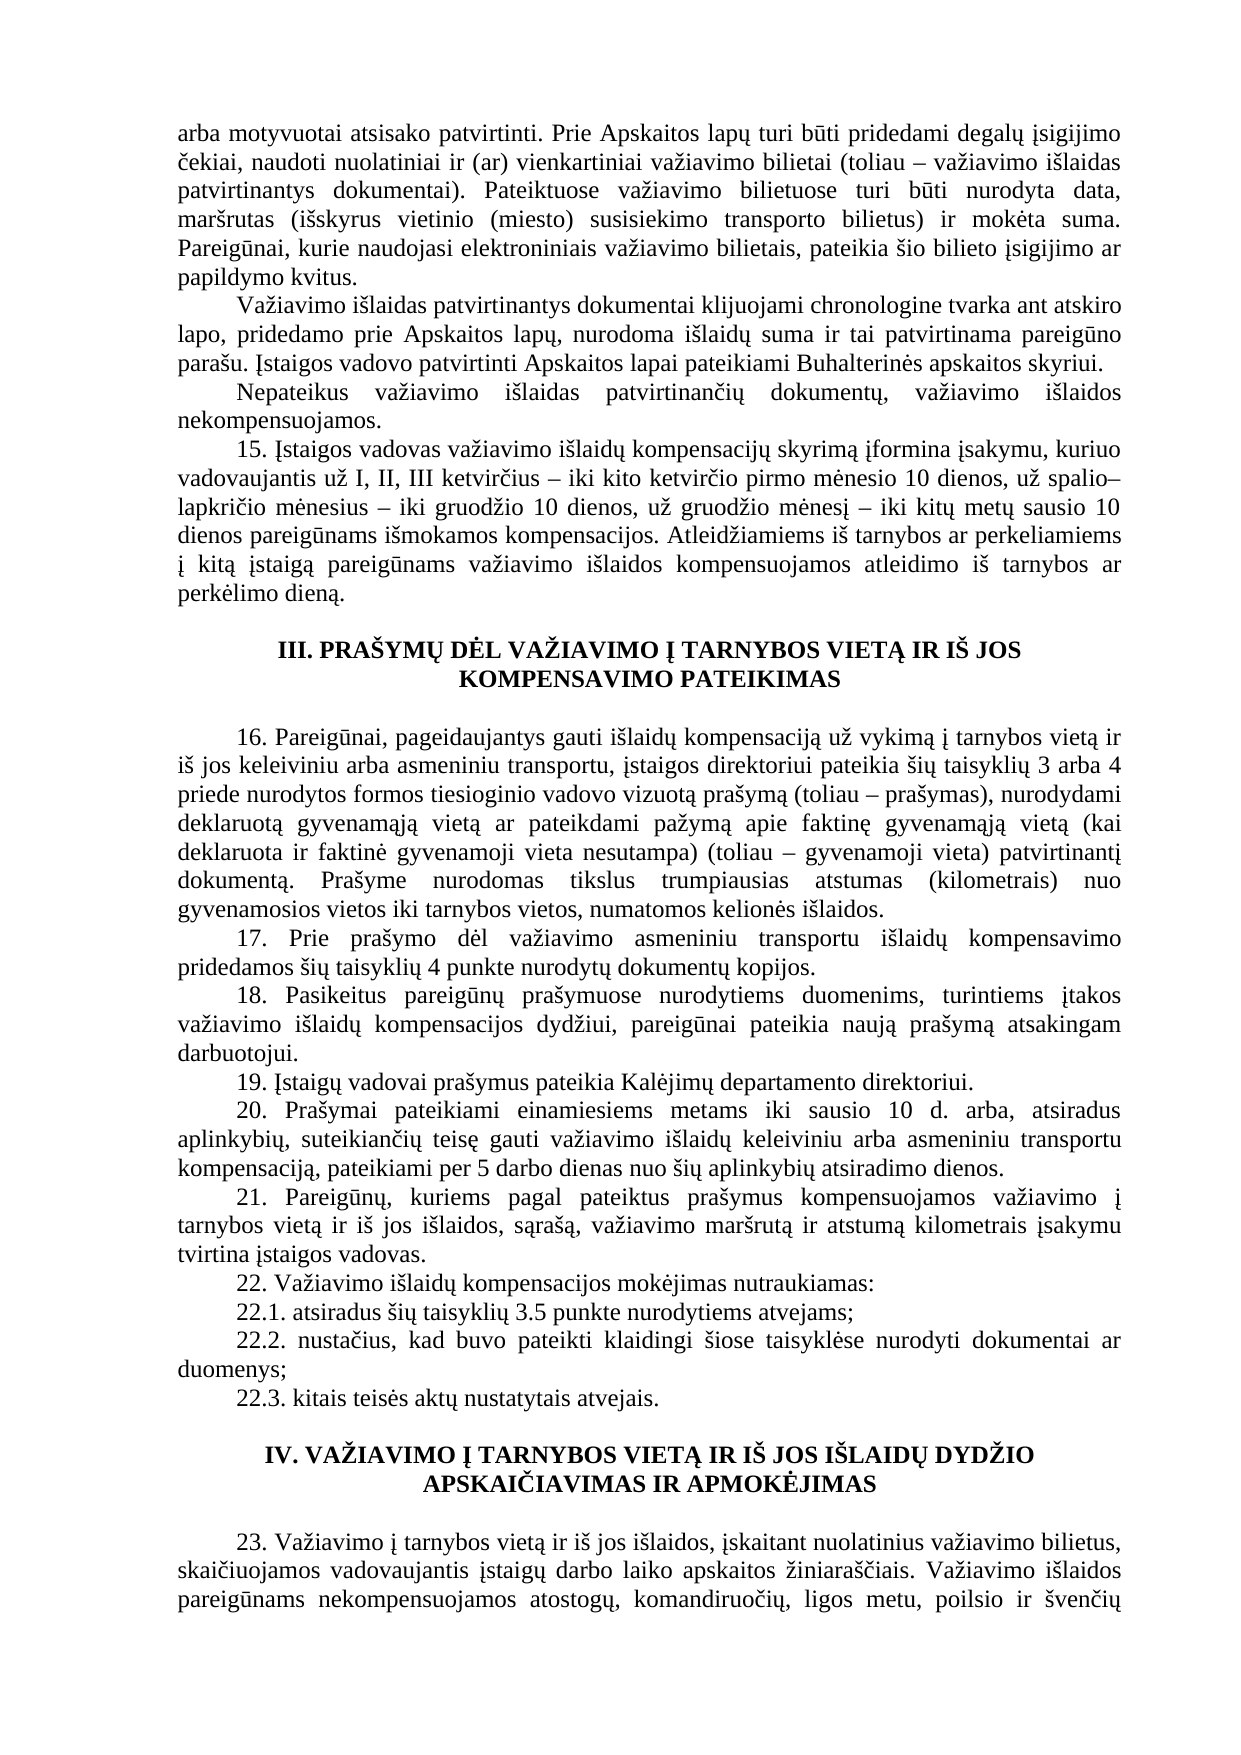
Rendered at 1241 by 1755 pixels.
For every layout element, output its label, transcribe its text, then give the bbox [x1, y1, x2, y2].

text 19. Įstaigų vadovai prašymus pateikia Kalėjimų departamento direktoriui. [177, 1067, 1122, 1096]
text 23. Važiavimo į tarnybos vietą ir iš jos išlaidos, įskaitant nuolatinius važiavimo bilietus, skaičiuojamos vadovaujantis įstaigų darbo laiko apskaitos žiniaraščiais. Važiavimo išlaidos pareigūnams nekompensuojamos atostogų, komandiruočių, ligos metu, poilsio ir švenčių [177, 1527, 1122, 1613]
text 18. Pasikeitus pareigūnų prašymuose nurodytiems duomenims, turintiems įtakos važiavimo išlaidų kompensacijos dydžiui, pareigūnai pateikia naują prašymą atsakingam darbuotojui. [177, 981, 1122, 1067]
text 22.1. atsiradus šių taisyklių 3.5 punkte nurodytiems atvejams; [177, 1297, 1122, 1326]
text Važiavimo išlaidas patvirtinantys dokumentai klijuojami chronologine tvarka ant atskiro lapo, pridedamo prie Apskaitos lapų, nurodoma išlaidų suma ir tai patvirtinama pareigūno parašu. Įstaigos vadovo patvirtinti Apskaitos lapai pateikiami Buhalterinės apskaitos skyriui. [177, 291, 1122, 377]
text 22.3. kitais teisės aktų nustatytais atvejais. [177, 1383, 1122, 1412]
text arba motyvuotai atsisako patvirtinti. Prie Apskaitos lapų turi būti pridedami degalų įsigijimo čekiai, naudoti nuolatiniai ir (ar) vienkartiniai važiavimo bilietai (toliau – važiavimo išlaidas patvirtinantys dokumentai). Pateiktuose važiavimo bilietuose turi būti nurodyta data, maršrutas (išskyrus vietinio (miesto) susisiekimo transporto bilietus) ir mokėta suma. Pareigūnai, kurie naudojasi elektroniniais važiavimo bilietais, pateikia šio bilieto įsigijimo ar papildymo kvitus. [177, 118, 1122, 291]
text 22. Važiavimo išlaidų kompensacijos mokėjimas nutraukiamas: [177, 1268, 1122, 1297]
text III. PRAŠYMŲ DĖL VAŽIAVIMO Į TARNYBOS VIETĄ IR IŠ JOS KOMPENSAVIMO PATEIKIMAS [177, 636, 1122, 693]
text 21. Pareigūnų, kuriems pagal pateiktus prašymus kompensuojamos važiavimo į tarnybos vietą ir iš jos išlaidos, sąrašą, važiavimo maršrutą ir atstumą kilometrais įsakymu tvirtina įstaigos vadovas. [177, 1182, 1122, 1268]
text IV. VAŽIAVIMO Į TARNYBOS VIETĄ IR IŠ JOS IŠLAIDŲ DYDŽIO APSKAIČIAVIMAS IR APMOKĖJIMAS [177, 1441, 1122, 1498]
text 16. Pareigūnai, pageidaujantys gauti išlaidų kompensaciją už vykimą į tarnybos vietą ir iš jos keleiviniu arba asmeniniu transportu, įstaigos direktoriui pateikia šių taisyklių 3 arba 4 priede nurodytos formos tiesioginio vadovo vizuotą prašymą (toliau – prašymas), nurodydami deklaruotą gyvenamąją vietą ar pateikdami pažymą apie faktinę gyvenamąją vietą (kai deklaruota ir faktinė gyvenamoji vieta nesutampa) (toliau – gyvenamoji vieta) patvirtinantį dokumentą. Prašyme nurodomas tikslus trumpiausias atstumas (kilometrais) nuo gyvenamosios vietos iki tarnybos vietos, numatomos kelionės išlaidos. [177, 722, 1122, 923]
text 17. Prie prašymo dėl važiavimo asmeniniu transportu išlaidų kompensavimo pridedamos šių taisyklių 4 punkte nurodytų dokumentų kopijos. [177, 923, 1122, 981]
text Nepateikus važiavimo išlaidas patvirtinančių dokumentų, važiavimo išlaidos nekompensuojamos. [177, 377, 1122, 434]
text 22.2. nustačius, kad buvo pateikti klaidingi šiose taisyklėse nurodyti dokumentai ar duomenys; [177, 1326, 1122, 1383]
text 15. Įstaigos vadovas važiavimo išlaidų kompensacijų skyrimą įformina įsakymu, kuriuo vadovaujantis už I, II, III ketvirčius – iki kito ketvirčio pirmo mėnesio 10 dienos, už spalio–lapkričio mėnesius – iki gruodžio 10 dienos, už gruodžio mėnesį – iki kitų metų sausio 10 dienos pareigūnams išmokamos kompensacijos. Atleidžiamiems iš tarnybos ar perkeliamiems į kitą įstaigą pareigūnams važiavimo išlaidos kompensuojamos atleidimo iš tarnybos ar perkėlimo dieną. [177, 434, 1122, 607]
text 20. Prašymai pateikiami einamiesiems metams iki sausio 10 d. arba, atsiradus aplinkybių, suteikiančių teisę gauti važiavimo išlaidų keleiviniu arba asmeniniu transportu kompensaciją, pateikiami per 5 darbo dienas nuo šių aplinkybių atsiradimo dienos. [177, 1096, 1122, 1182]
